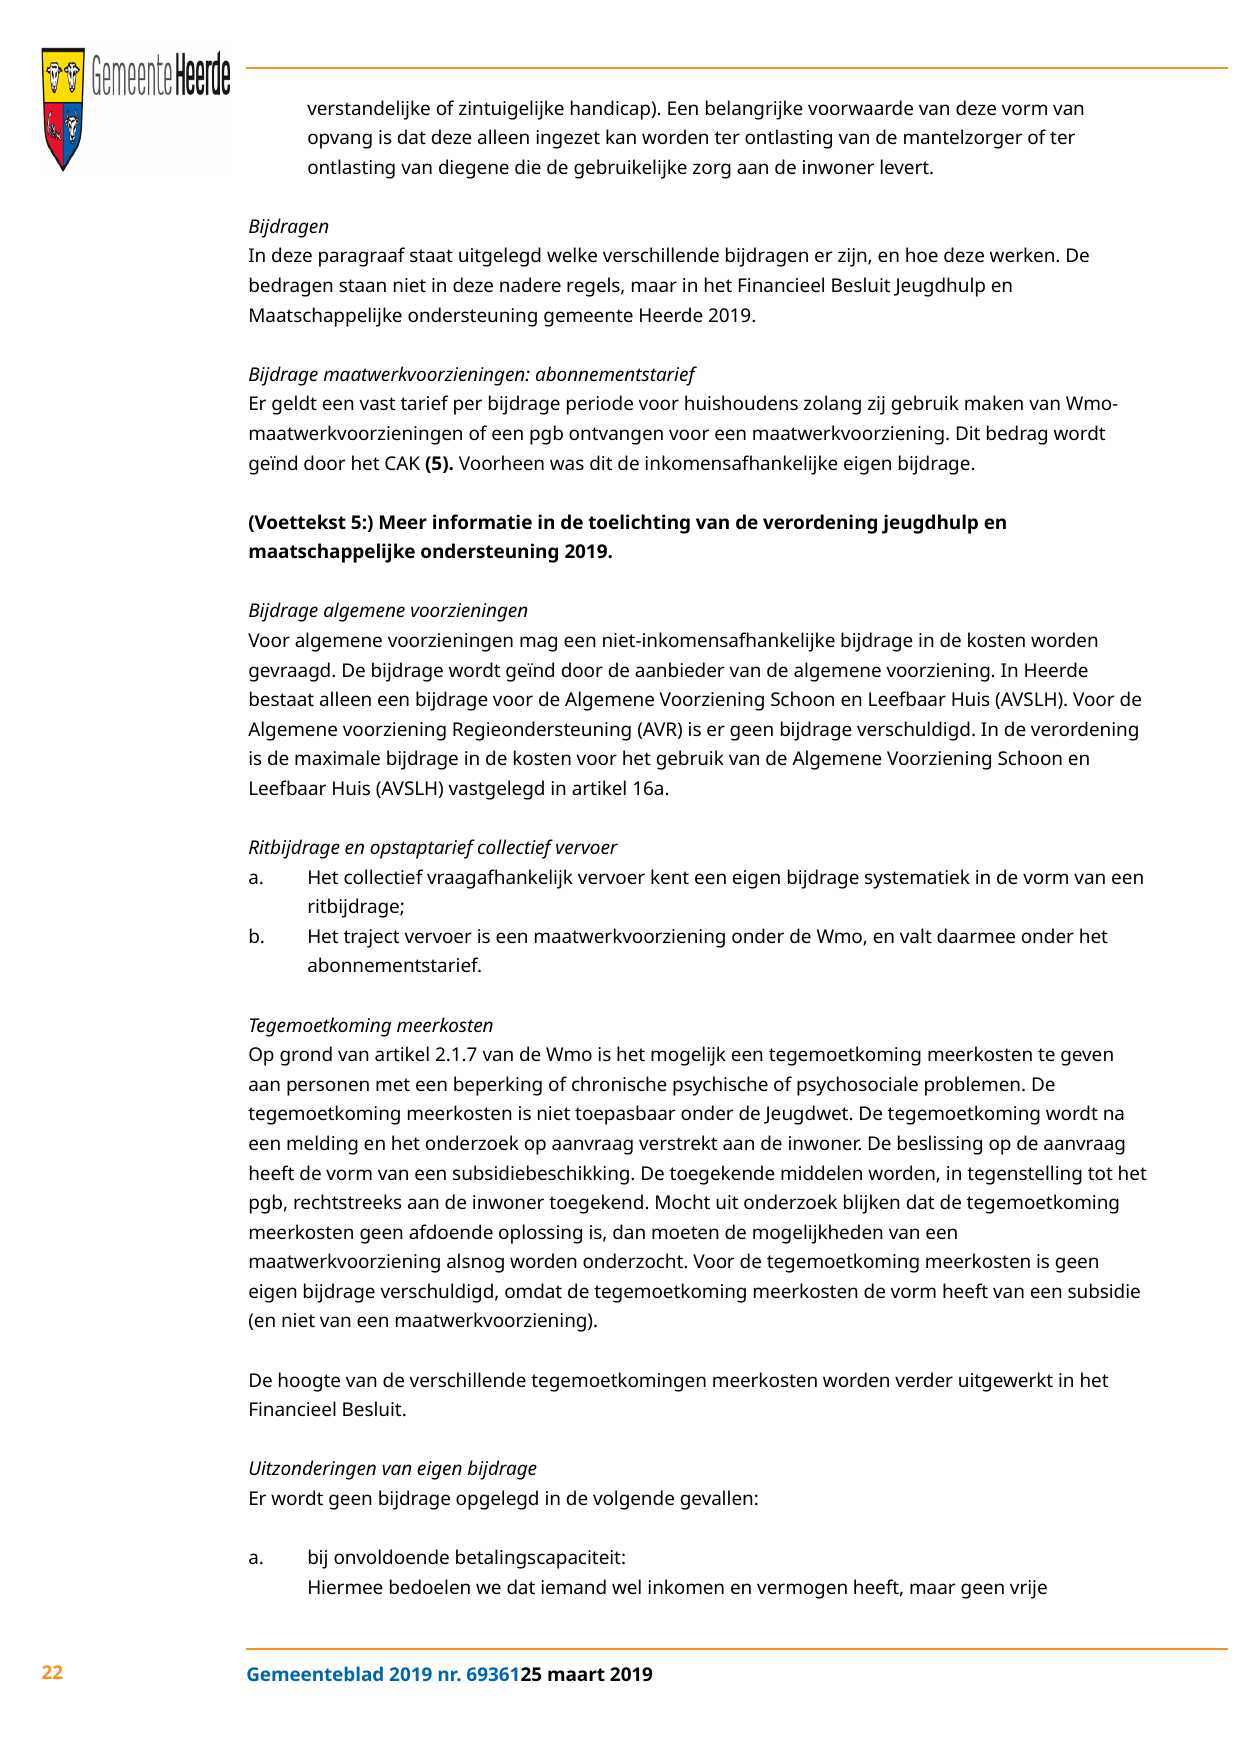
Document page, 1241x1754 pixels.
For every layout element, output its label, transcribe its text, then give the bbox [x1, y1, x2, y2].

list Het traject vervoer is een maatwerkvoorziening onder de Wmo, en valt daarmee onder het abonnementstarief. [248, 923, 1152, 978]
list Hiermee bedoelen we dat iemand wel inkomen en vermogen heeft, maar geen vrije [248, 1574, 1152, 1600]
list bij onvoldoende betalingscapaciteit: [248, 1544, 1152, 1570]
text (Voettekst 5:) Meer informatie in de toelichting van de verordening jeugdhulp en maatschappelijke ondersteuning 2019. [248, 509, 1152, 564]
text Ritbijdrage en opstaptarief collectief vervoer [248, 834, 1152, 860]
list Het collectief vraagafhankelijk vervoer kent een eigen bijdrage systematiek in de vorm van een ritbijdrage; [248, 864, 1152, 919]
text Voor algemene voorzieningen mag een niet-inkomensafhankelijke bijdrage in de kosten worden gevraagd. De bijdrage wordt geïnd door de aanbieder van de algemene voorziening. In Heerde bestaat alleen een bijdrage voor de Algemene Voorziening Schoon en Leefbaar Huis (AVSLH). Voor de Algemene voorziening Regieondersteuning (AVR) is er geen bijdrage verschuldigd. In de verordening is de maximale bijdrage in de kosten voor het gebruik van de Algemene Voorziening Schoon en Leefbaar Huis (AVSLH) vastgelegd in artikel 16a. [248, 627, 1152, 801]
text Bijdrage algemene voorzieningen [248, 598, 1152, 623]
picture [41, 47, 231, 172]
list verstandelijke of zintuigelijke handicap). Een belangrijke voorwaarde van deze vorm van opvang is dat deze alleen ingezet kan worden ter ontlasting van de mantelzorger of ter ontlasting van diegene die de gebruikelijke zorg aan de inwoner levert. [248, 95, 1152, 180]
text Uitzonderingen van eigen bijdrage [248, 1456, 1152, 1481]
text Tegemoetkoming meerkosten [248, 1012, 1152, 1038]
text In deze paragraaf staat uitgelegd welke verschillende bijdragen er zijn, en hoe deze werken. De bedragen staan niet in deze nadere regels, maar in het Financieel Besluit Jeugdhulp en Maatschappelijke ondersteuning gemeente Heerde 2019. [248, 243, 1152, 328]
text Op grond van artikel 2.1.7 van de Wmo is het mogelijk een tegemoetkoming meerkosten te geven aan personen met een beperking of chronische psychische of psychosociale problemen. De tegemoetkoming meerkosten is niet toepasbaar onder de Jeugdwet. De tegemoetkoming wordt na een melding en het onderzoek op aanvraag verstrekt aan de inwoner. De beslissing op de aanvraag heeft de vorm van een subsidiebeschikking. De toegekende middelen worden, in tegenstelling tot het pgb, rechtstreeks aan de inwoner toegekend. Mocht uit onderzoek blijken dat de tegemoetkoming meerkosten geen afdoende oplossing is, dan moeten de mogelijkheden van een maatwerkvoorziening alsnog worden onderzocht. Voor de tegemoetkoming meerkosten is geen eigen bijdrage verschuldigd, omdat de tegemoetkoming meerkosten de vorm heeft van een subsidie (en niet van een maatwerkvoorziening). [248, 1041, 1152, 1333]
text Er wordt geen bijdrage opgelegd in de volgende gevallen: [248, 1485, 1152, 1511]
text De hoogte van de verschillende tegemoetkomingen meerkosten worden verder uitgewerkt in het Financieel Besluit. [248, 1367, 1152, 1422]
text Bijdragen [248, 213, 1152, 239]
text Er geldt een vast tarief per bijdrage periode voor huishoudens zolang zij gebruik maken van Wmo-maatwerkvoorzieningen of een pgb ontvangen voor een maatwerkvoorziening. Dit bedrag wordt geïnd door het CAK (5). Voorheen was dit de inkomensafhankelijke eigen bijdrage. [248, 391, 1152, 476]
text Bijdrage maatwerkvoorzieningen: abonnementstarief [248, 361, 1152, 387]
